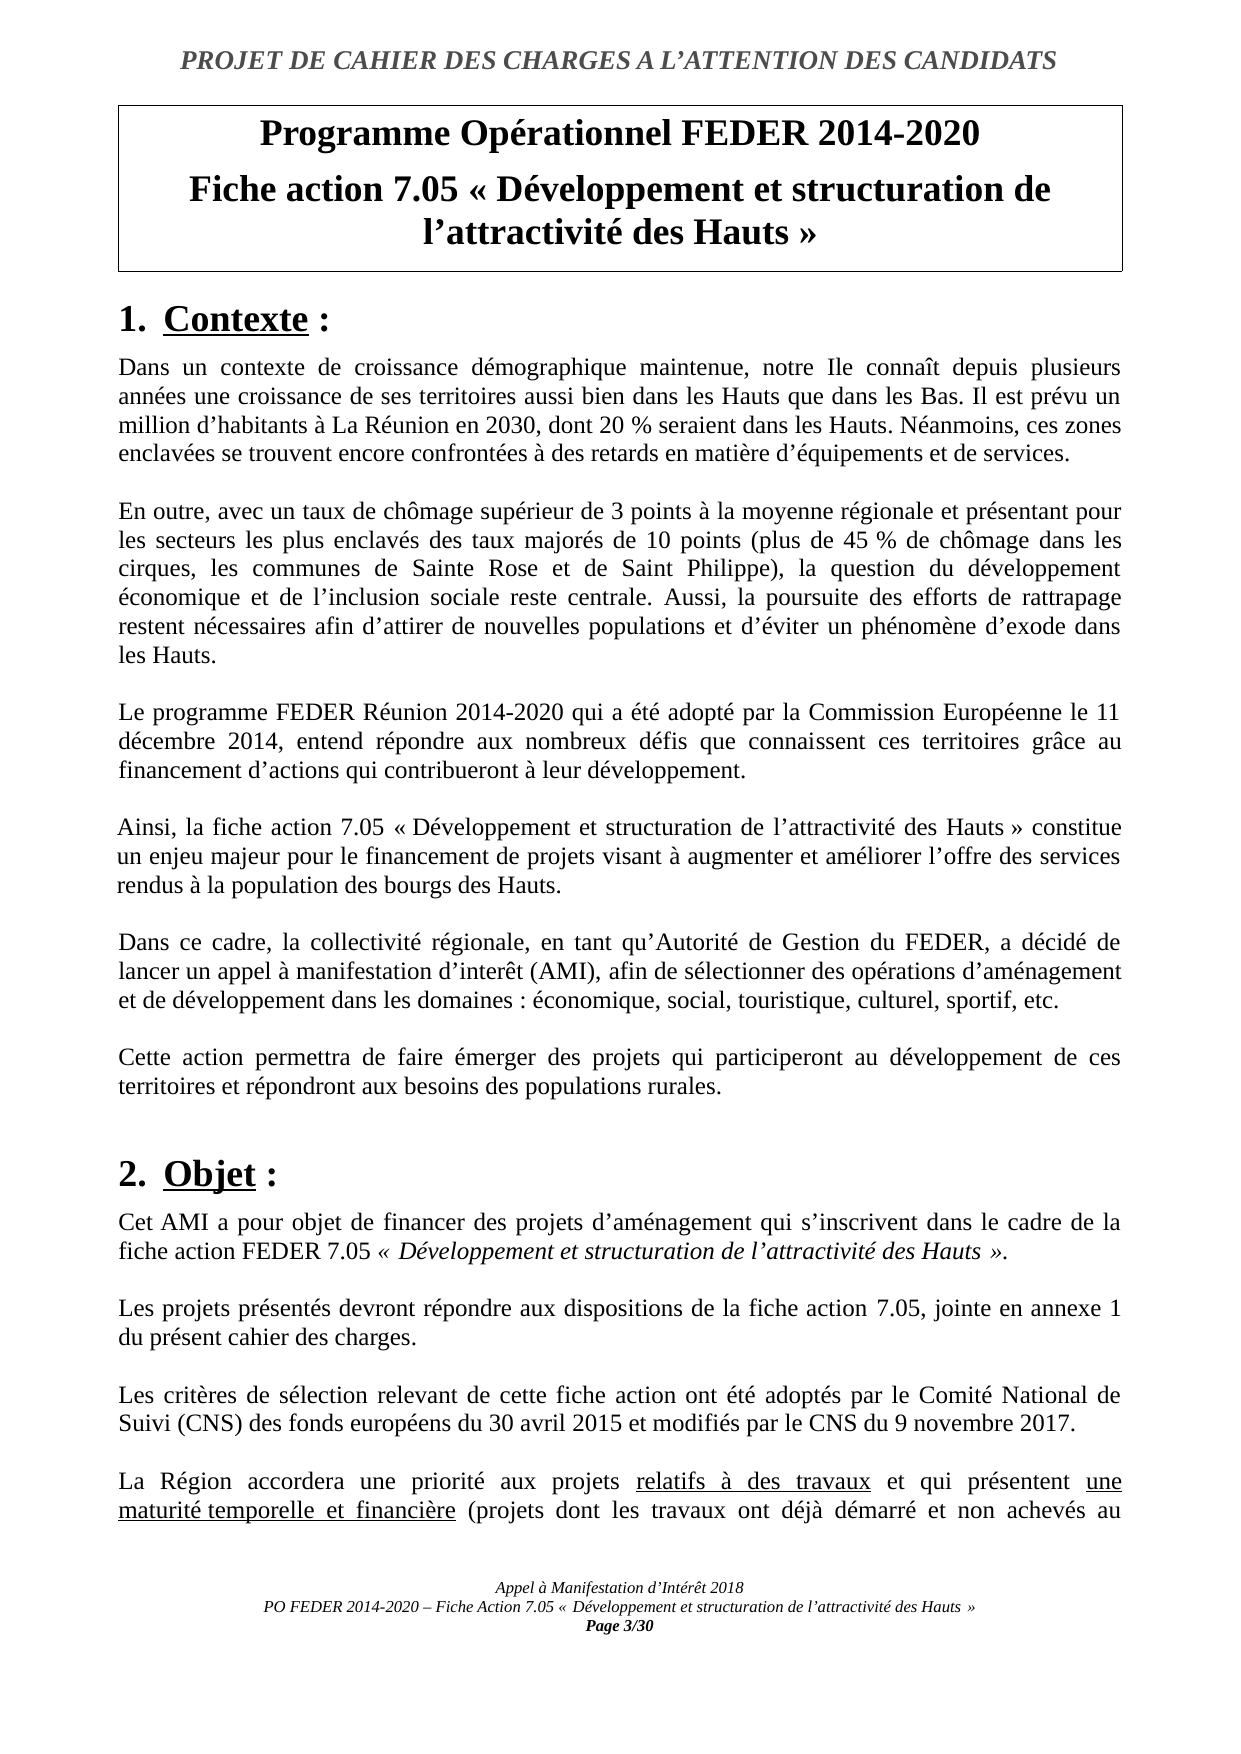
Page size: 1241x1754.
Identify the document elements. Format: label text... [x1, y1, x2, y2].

text La Région accordera une priorité aux projets relatifs à des travaux et qui présentent une maturité temporelle et financière (projets dont les travaux ont déjà démarré et non achevés au [118, 1466, 1122, 1523]
table_header Programme Opérationnel FEDER 2014-2020 Fiche action 7.05 « Développement et structuration de l’attractivité des Hauts » [119, 106, 1122, 271]
text Ainsi, la fiche action 7.05 « Développement et structuration de l’attractivité des Hauts » constitue un enjeu majeur pour le financement de projets visant à augmenter et améliorer l’offre des services rendus à la population des bourgs des Hauts. [117, 812, 1122, 898]
text Le programme FEDER Réunion 2014-2020 qui a été adopté par la Commission Européenne le 11 décembre 2014, entend répondre aux nombreux défis que connaissent ces territoires grâce au financement d’actions qui contribueront à leur développement. [118, 697, 1122, 783]
subtitle Objet : [118, 1151, 1122, 1195]
text Dans un contexte de croissance démographique maintenue, notre Ile connaît depuis plusieurs années une croissance de ses territoires aussi bien dans les Hauts que dans les Bas. Il est prévu un million d’habitants à La Réunion en 2030, dont 20 % seraient dans les Hauts. Néanmoins, ces zones enclavées se trouvent encore confrontées à des retards en matière d’équipements et de services. [118, 352, 1122, 467]
subtitle Contexte : [118, 296, 1122, 340]
text Les projets présentés devront répondre aux dispositions de la fiche action 7.05, jointe en annexe 1 du présent cahier des charges. [118, 1293, 1122, 1351]
text En outre, avec un taux de chômage supérieur de 3 points à la moyenne régionale et présentant pour les secteurs les plus enclavés des taux majorés de 10 points (plus de 45 % de chômage dans les cirques, les communes de Sainte Rose et de Saint Philippe), la question du développement économique et de l’inclusion sociale reste centrale. Aussi, la poursuite des efforts de rattrapage restent nécessaires afin d’attirer de nouvelles populations et d’éviter un phénomène d’exode dans les Hauts. [118, 496, 1122, 668]
text Les critères de sélection relevant de cette fiche action ont été adoptés par le Comité National de Suivi (CNS) des fonds européens du 30 avril 2015 et modifiés par le CNS du 9 novembre 2017. [118, 1380, 1122, 1437]
text Cet AMI a pour objet de financer des projets d’aménagement qui s’inscrivent dans le cadre de la fiche action FEDER 7.05 « Développement et structuration de l’attractivité des Hauts ». [118, 1207, 1122, 1265]
text Dans ce cadre, la collectivité régionale, en tant qu’Autorité de Gestion du FEDER, a décidé de lancer un appel à manifestation d’interêt (AMI), afin de sélectionner des opérations d’aménagement et de développement dans les domaines : économique, social, touristique, culturel, sportif, etc. [118, 927, 1122, 1013]
text Cette action permettra de faire émerger des projets qui participeront au développement de ces territoires et répondront aux besoins des populations rurales. [118, 1042, 1122, 1100]
